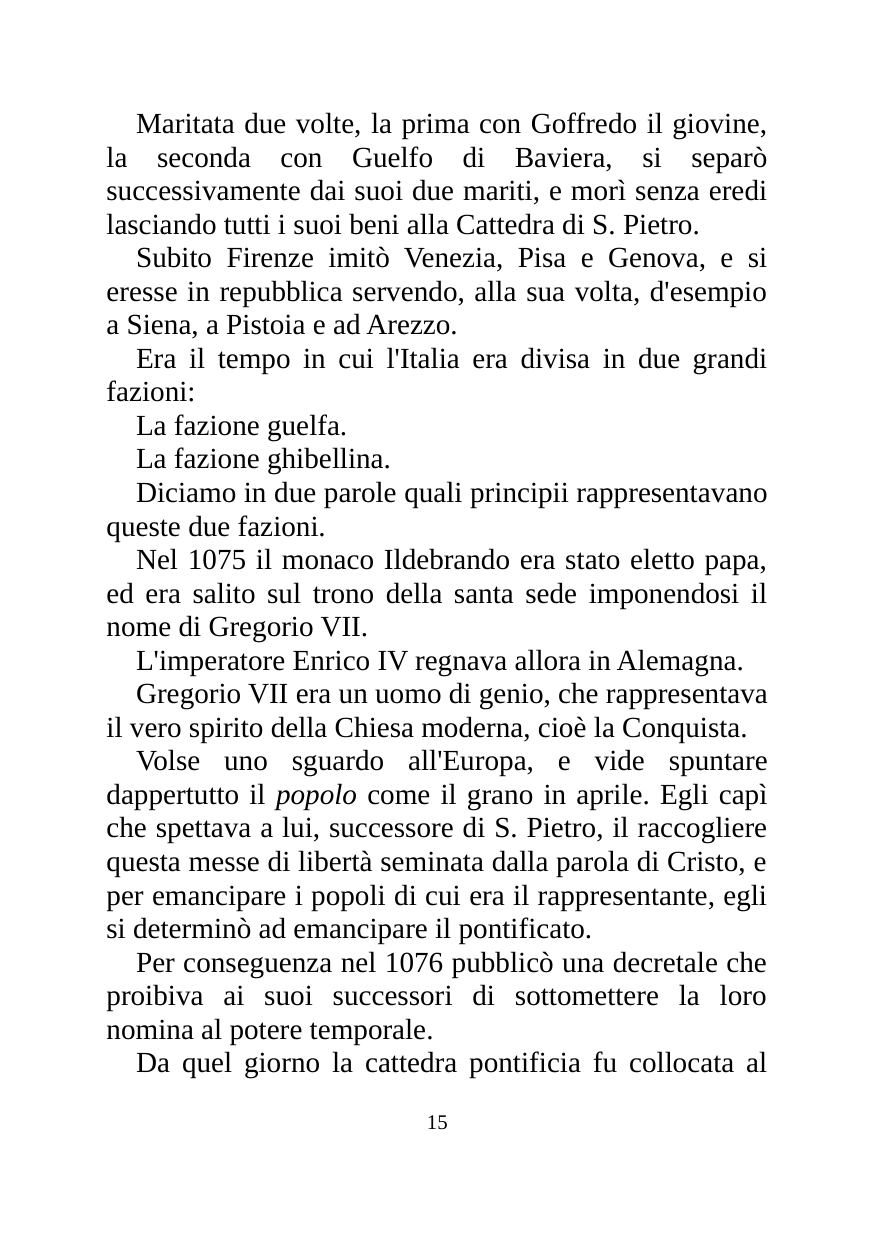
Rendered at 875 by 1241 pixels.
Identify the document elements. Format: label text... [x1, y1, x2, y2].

text Diciamo in due parole quali principii rappresentavano queste due fazioni. [106, 475, 768, 542]
text Maritata due volte, la prima con Goffredo il giovine, la seconda con Guelfo di Baviera, si separò successivamente dai suoi due mariti, e morì senza eredi lasciando tutti i suoi beni alla Cattedra di S. Pietro. [106, 106, 768, 240]
text Da quel giorno la cattedra pontificia fu collocata al [106, 1045, 768, 1079]
text Volse uno sguardo all'Europa, e vide spuntare dappertutto il popolo come il grano in aprile. Egli capì che spettava a lui, successore di S. Pietro, il raccogliere questa messe di libertà seminata dalla parola di Cristo, e per emancipare i popoli di cui era il rappresentante, egli si determinò ad emancipare il pontificato. [106, 743, 768, 945]
text Subito Firenze imitò Venezia, Pisa e Genova, e si eresse in repubblica servendo, alla sua volta, d'esempio a Siena, a Pistoia e ad Arezzo. [106, 240, 768, 341]
text Per conseguenza nel 1076 pubblicò una decretale che proibiva ai suoi successori di sottomettere la loro nomina al potere temporale. [106, 945, 768, 1045]
text La fazione ghibellina. [106, 442, 768, 475]
text La fazione guelfa. [106, 408, 768, 442]
text L'imperatore Enrico IV regnava allora in Alemagna. [106, 643, 768, 676]
text Gregorio VII era un uomo di genio, che rappresentava il vero spirito della Chiesa moderna, cioè la Conquista. [106, 676, 768, 743]
text Nel 1075 il monaco Ildebrando era stato eletto papa, ed era salito sul trono della santa sede imponendosi il nome di Gregorio VII. [106, 542, 768, 643]
text Era il tempo in cui l'Italia era divisa in due grandi fazioni: [106, 341, 768, 408]
